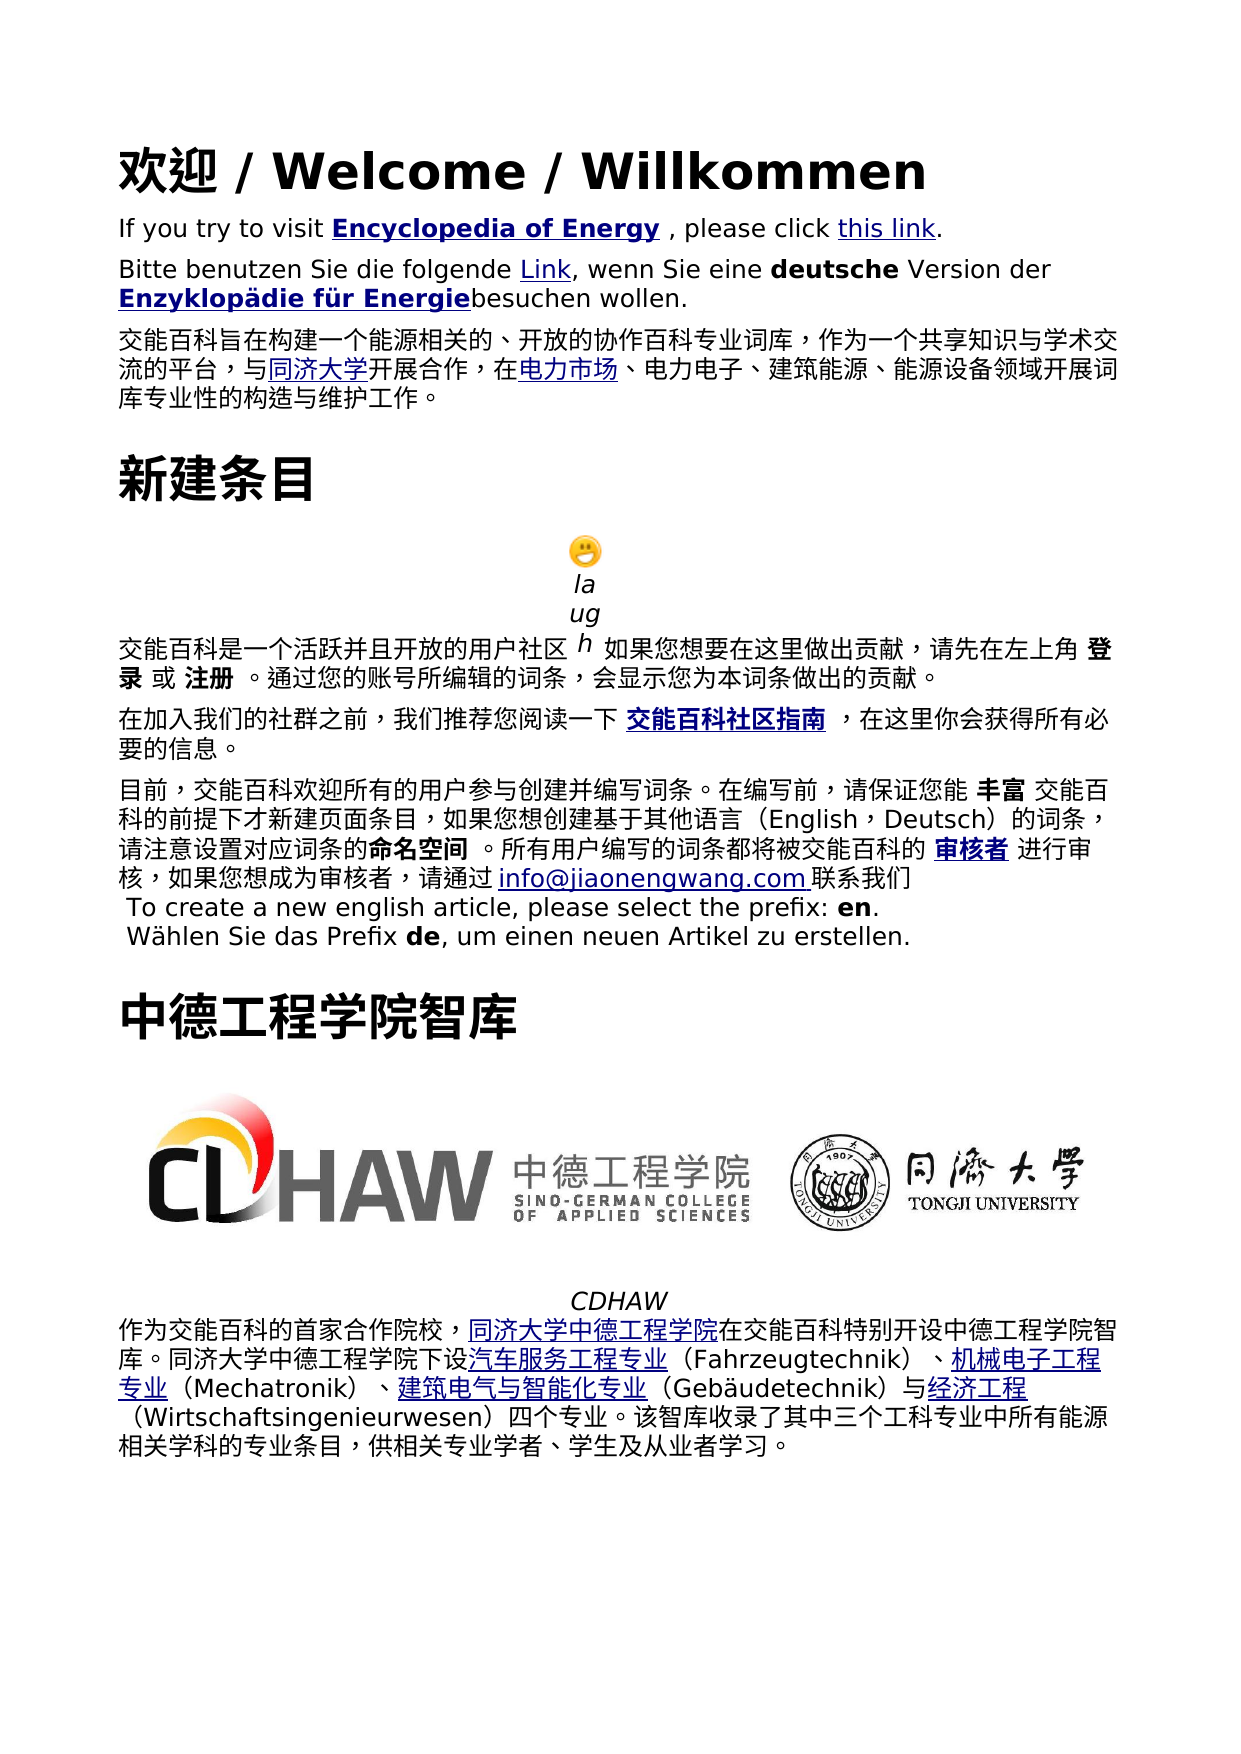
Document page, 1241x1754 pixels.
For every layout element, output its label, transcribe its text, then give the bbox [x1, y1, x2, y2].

subtitle 中德工程学院智库 [118, 989, 1122, 1047]
text 在加入我们的社群之前，我们推荐您阅读一下 交能百科社区指南 ，在这里你会获得所有必要的信息。 [118, 706, 1122, 764]
picture [118, 1059, 1123, 1287]
subtitle 欢迎 / Welcome / Willkommen [118, 143, 1122, 201]
text 目前，交能百科欢迎所有的用户参与创建并编写词条。在编写前，请保证您能 丰富 交能百科的前提下才新建页面条目，如果您想创建基于其他语言（English，Deutsch）的词条，请注意设置对应词条的命名空间 。所有用户编写的词条都将被交能百科的 审核者 进行审核，如果您想成为审核者，请通过info@jiaonengwang.com联系我们 To create a new english article, please select the prefix: en. Wählen Sie das Prefix de, um einen neuen Artikel zu erstellen. [118, 776, 1122, 951]
text 作为交能百科的首家合作院校，同济大学中德工程学院在交能百科特别开设中德工程学院智库。同济大学中德工程学院下设汽车服务工程专业（Fahrzeugtechnik）、机械电子工程专业（Mechatronik）、建筑电气与智能化专业（Gebäudetechnik）与经济工程（Wirtschaftsingenieurwesen）四个专业。该智库收录了其中三个工科专业中所有能源相关学科的专业条目，供相关专业学者、学生及从业者学习。 [118, 1316, 1122, 1520]
text If you try to visit Encyclopedia of Energy , please click this link. [118, 214, 1122, 243]
text laugh [568, 571, 604, 658]
subtitle 新建条目 [118, 451, 1122, 509]
text Bitte benutzen Sie die folgende Link, wenn Sie eine deutsche Version der Enzyklopädie für Energiebesuchen wollen. [118, 256, 1122, 314]
text CDHAW [118, 1287, 1122, 1316]
text 交能百科是一个活跃并且开放的用户社区如果您想要在这里做出贡献，请先在左上角 登录 或 注册 。通过您的账号所编辑的词条，会显示您为本词条做出的贡献。 [118, 522, 1122, 693]
picture [568, 534, 604, 571]
text 交能百科旨在构建一个能源相关的、开放的协作百科专业词库，作为一个共享知识与学术交流的平台，与同济大学开展合作，在电力市场、电力电子、建筑能源、能源设备领域开展词库专业性的构造与维护工作。 [118, 326, 1122, 414]
